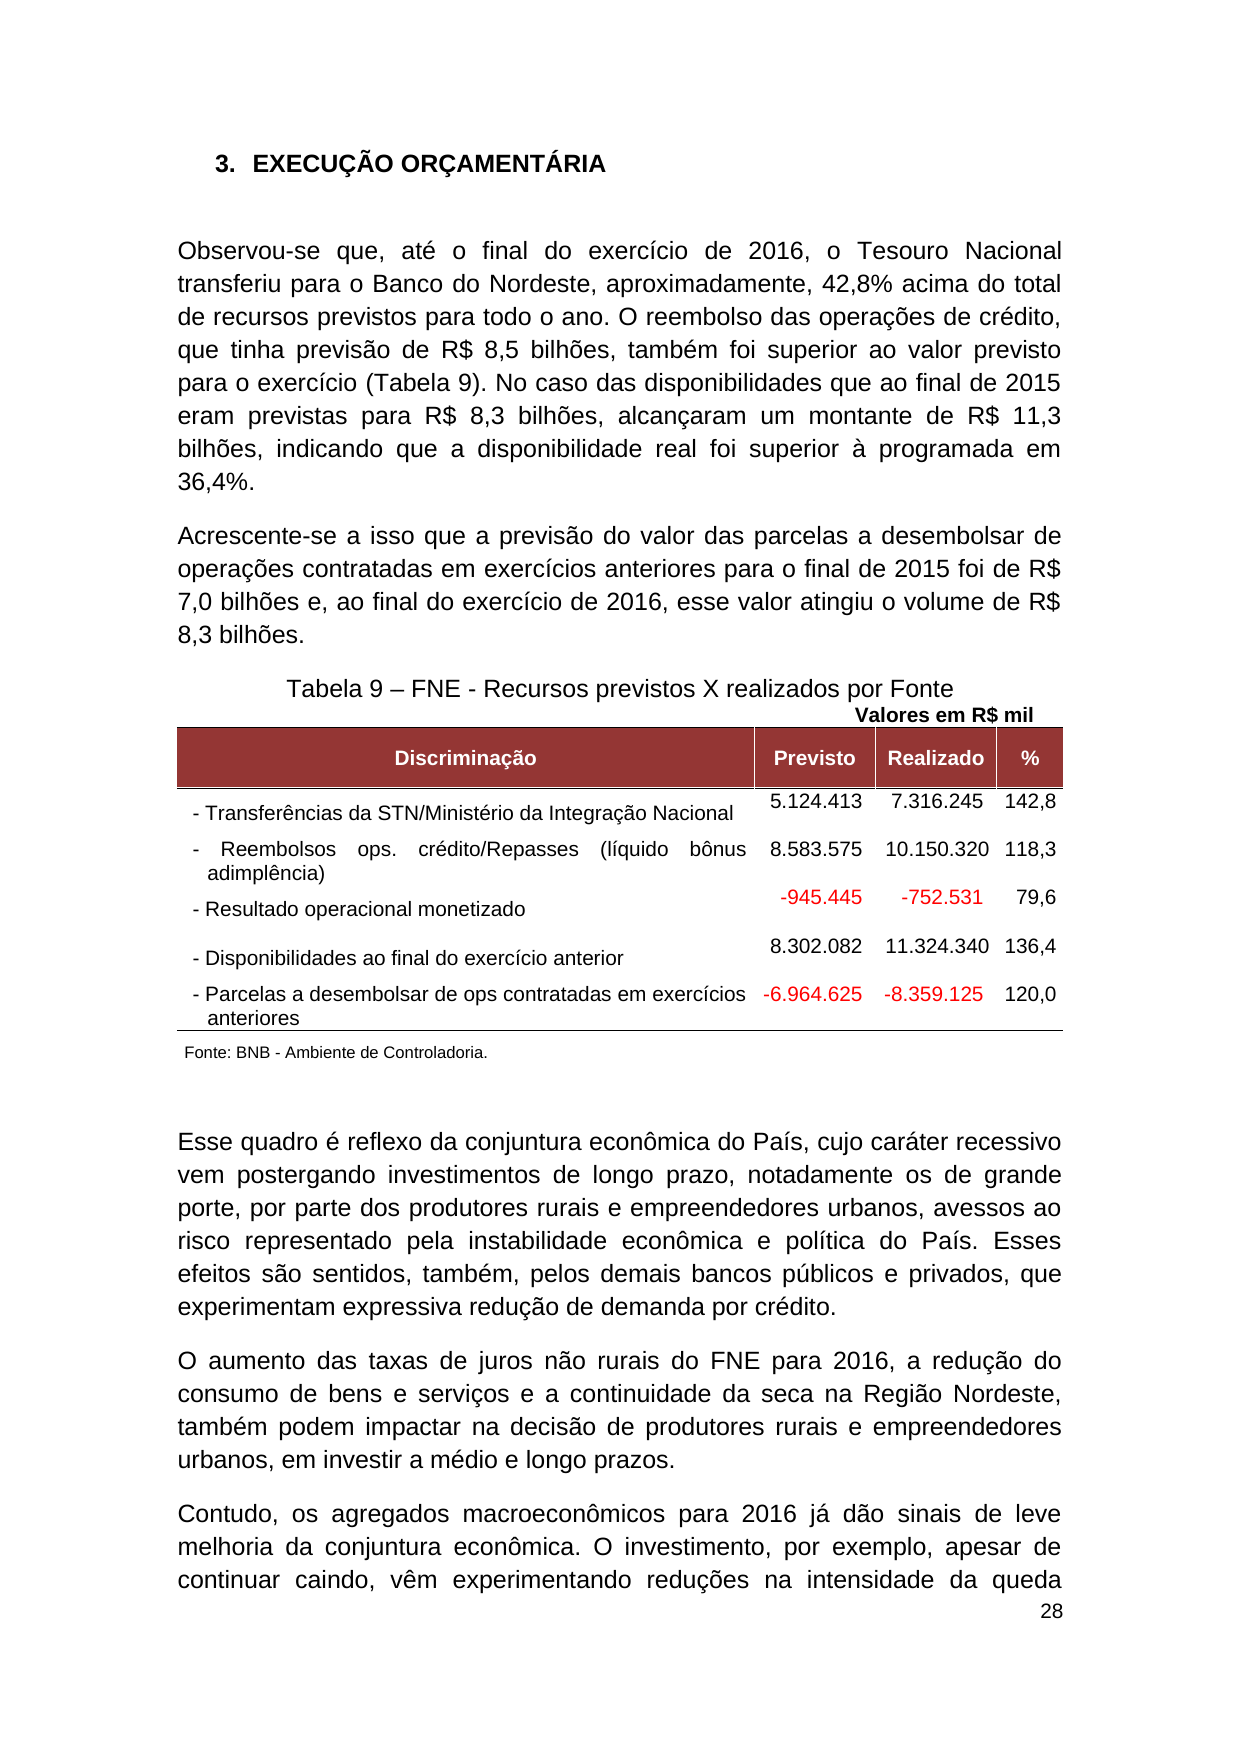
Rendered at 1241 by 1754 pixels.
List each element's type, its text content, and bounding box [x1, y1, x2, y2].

text Observou-se que, até o final do exercício de 2016, o Tesouro Nacional transferiu para o Banco do Nordeste, aproximadamente, 42,8% acima do total de recursos previstos para todo o ano. O reembolso das operações de crédito, que tinha previsão de R$ 8,5 bilhões, também foi superior ao valor previsto para o exercício (Tabela 9). No caso das disponibilidades que ao final de 2015 eram previstas para R$ 8,3 bilhões, alcançaram um montante de R$ 11,3 bilhões, indicando que a disponibilidade real foi superior à programada em 36,4%. [177, 236, 1063, 496]
text Contudo, os agregados macroeconômicos para 2016 já dão sinais de leve melhoria da conjuntura econômica. O investimento, por exemplo, apesar de continuar caindo, vêm experimentando reduções na intensidade da queda [177, 1499, 1063, 1594]
table_cell 136,4 [996, 934, 1063, 982]
table_cell Fonte: BNB - Ambiente de Controladoria. [177, 1031, 1063, 1073]
table_header Realizado [876, 728, 996, 787]
table_cell 7.316.245 [875, 789, 996, 837]
table_header Discriminação [177, 728, 754, 787]
table_cell -6.964.625 [754, 982, 875, 1030]
text Valores em R$ mil [177, 703, 1034, 727]
table_cell - Resultado operacional monetizado [177, 885, 754, 933]
table_cell -752.531 [875, 885, 996, 933]
table_cell 142,8 [996, 789, 1063, 837]
text Esse quadro é reflexo da conjuntura econômica do País, cujo caráter recessivo vem postergando investimentos de longo prazo, notadamente os de grande porte, por parte dos produtores rurais e empreendedores urbanos, avessos ao risco representado pela instabilidade econômica e política do País. Esses efeitos são sentidos, também, pelos demais bancos públicos e privados, que experimentam expressiva redução de demanda por crédito. [177, 1127, 1063, 1321]
table_cell -8.359.125 [875, 982, 996, 1030]
table_cell 8.583.575 [754, 837, 875, 885]
text Acrescente-se a isso que a previsão do valor das parcelas a desembolsar de operações contratadas em exercícios anteriores para o final de 2015 foi de R$ 7,0 bilhões e, ao final do exercício de 2016, esse valor atingiu o volume de R$ 8,3 bilhões. [177, 521, 1063, 649]
table_cell 8.302.082 [754, 934, 875, 982]
table_cell 79,6 [996, 885, 1063, 933]
table_cell 118,3 [996, 837, 1063, 885]
text Tabela 9 – FNE - Recursos previstos X realizados por Fonte [177, 674, 1063, 703]
table_header % [997, 728, 1063, 787]
list Execução Orçamentária [215, 149, 1063, 178]
table_cell 5.124.413 [754, 789, 875, 837]
table_cell 120,0 [996, 982, 1063, 1030]
table_cell - Disponibilidades ao final do exercício anterior [177, 934, 754, 982]
table_cell - Transferências da STN/Ministério da Integração Nacional [177, 789, 754, 837]
table_header Previsto [755, 728, 875, 787]
table_cell 10.150.320 [875, 837, 996, 885]
table_cell - Reembolsos ops. crédito/Repasses (líquido bônus adimplência) [177, 837, 754, 885]
text O aumento das taxas de juros não rurais do FNE para 2016, a redução do consumo de bens e serviços e a continuidade da seca na Região Nordeste, também podem impactar na decisão de produtores rurais e empreendedores urbanos, em investir a médio e longo prazos. [177, 1346, 1063, 1474]
table_cell - Parcelas a desembolsar de ops contratadas em exercícios anteriores [177, 982, 754, 1030]
table_cell -945.445 [754, 885, 875, 933]
table_cell 11.324.340 [875, 934, 996, 982]
